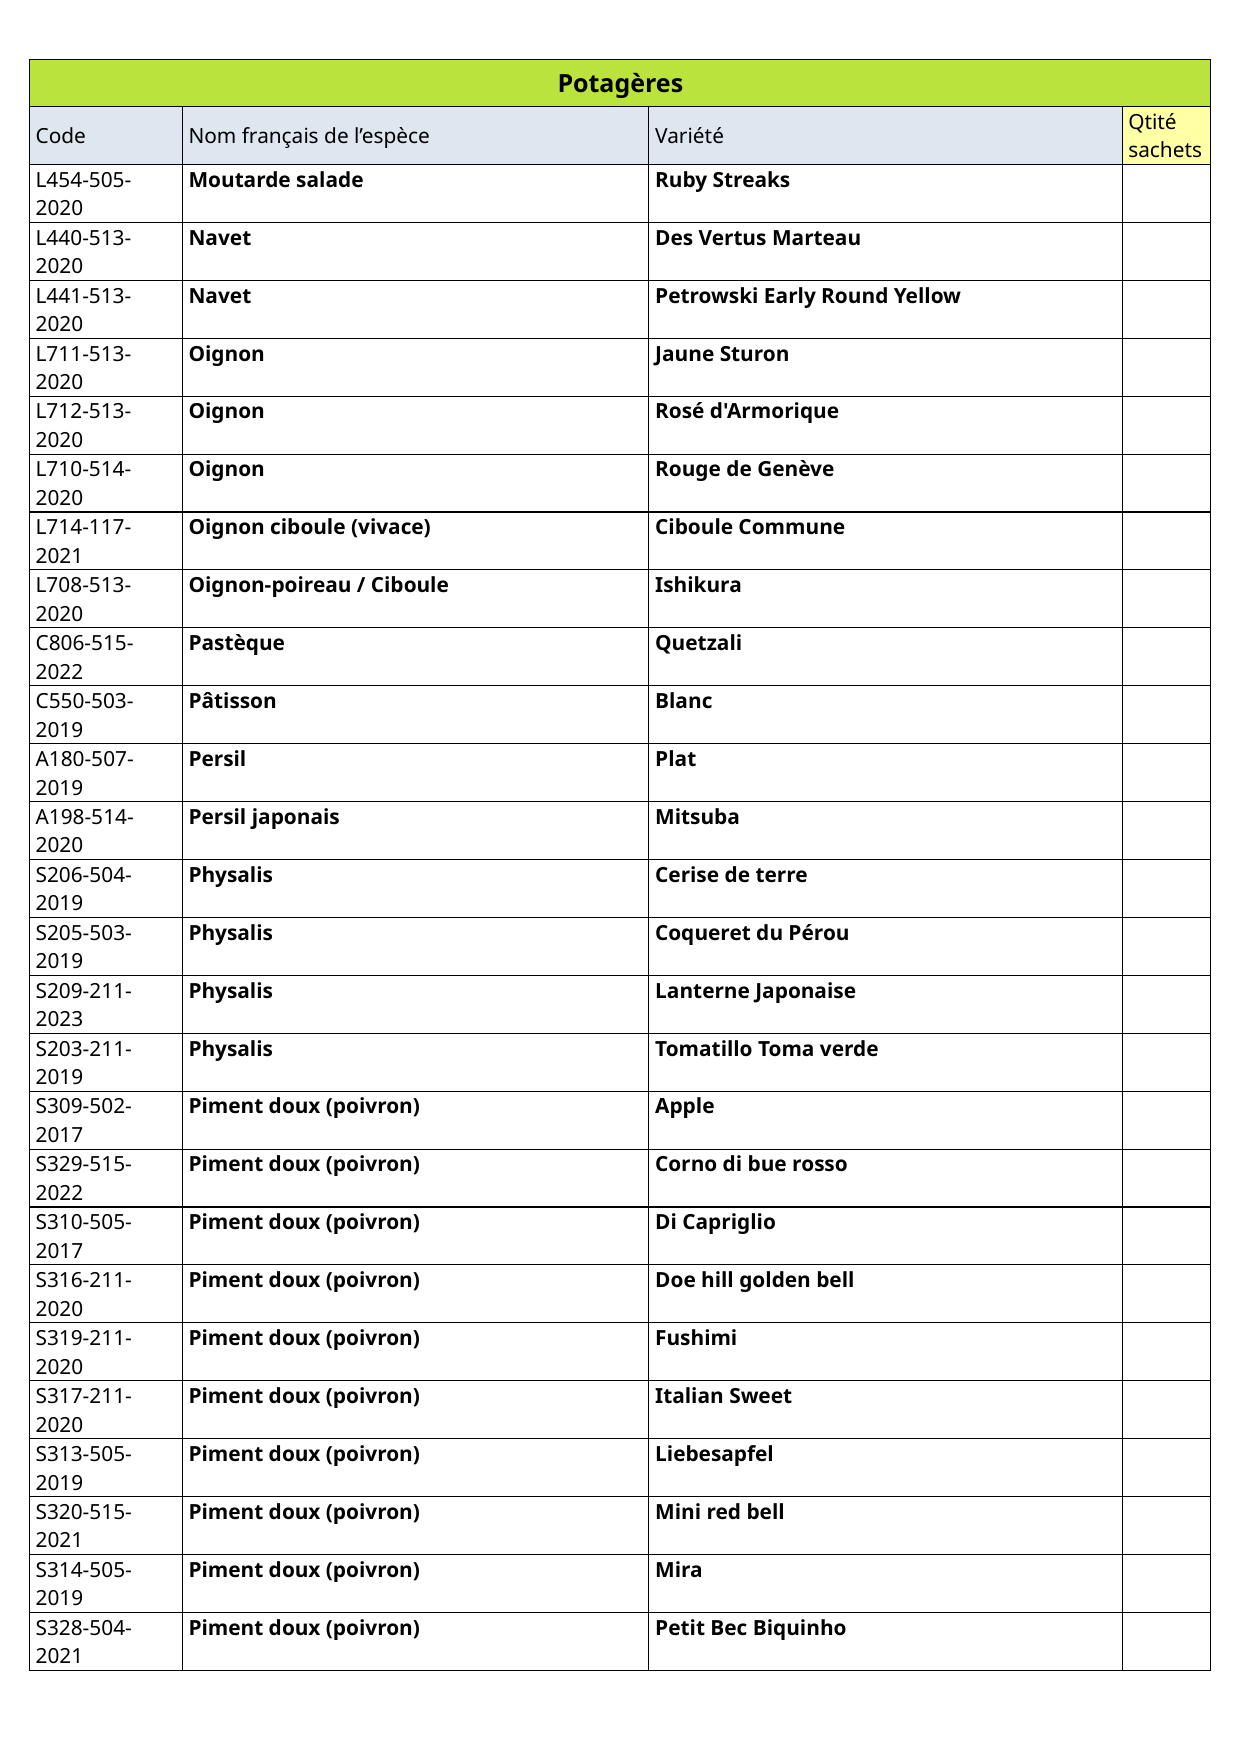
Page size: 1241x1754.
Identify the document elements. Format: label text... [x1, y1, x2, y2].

table_cell Corno di bue rosso [649, 1150, 1122, 1206]
table_cell [1123, 860, 1210, 917]
table_cell Rosé d'Armorique [649, 397, 1122, 453]
table_cell [1123, 223, 1210, 280]
table_cell Doe hill golden bell [649, 1265, 1122, 1322]
table_cell [1123, 1439, 1210, 1496]
table_cell C806-515-2022 [30, 628, 182, 685]
table_cell Oignon [183, 339, 648, 396]
table_cell [1123, 1497, 1210, 1554]
table_cell Piment doux (poivron) [183, 1208, 648, 1264]
table_cell Lanterne Japonaise [649, 976, 1122, 1033]
table_cell L714-117-2021 [30, 513, 182, 569]
table_cell Persil japonais [183, 802, 648, 859]
table_cell [1123, 281, 1210, 338]
table_cell [1123, 165, 1210, 222]
table_cell L708-513-2020 [30, 570, 182, 627]
table_cell Ishikura [649, 570, 1122, 627]
table_cell S209-211-2023 [30, 976, 182, 1033]
table_cell Des Vertus Marteau [649, 223, 1122, 280]
table_cell Mira [649, 1555, 1122, 1612]
table_cell [1123, 1092, 1210, 1148]
table_cell Mini red bell [649, 1497, 1122, 1554]
table_cell C550-503-2019 [30, 686, 182, 743]
table_cell S206-504-2019 [30, 860, 182, 917]
table_cell S313-505-2019 [30, 1439, 182, 1496]
table_cell Qtité sachets [1123, 107, 1210, 164]
table_cell L440-513-2020 [30, 223, 182, 280]
table_cell [1123, 1208, 1210, 1264]
table_cell Physalis [183, 860, 648, 917]
table_cell Fushimi [649, 1323, 1122, 1380]
table_cell S320-515-2021 [30, 1497, 182, 1554]
table_cell L454-505-2020 [30, 165, 182, 222]
table_cell Navet [183, 223, 648, 280]
table_cell A198-514-2020 [30, 802, 182, 859]
table_cell Piment doux (poivron) [183, 1381, 648, 1438]
table_cell [1123, 1555, 1210, 1612]
table_cell Rouge de Genève [649, 455, 1122, 511]
table_cell Ruby Streaks [649, 165, 1122, 222]
table_cell Piment doux (poivron) [183, 1323, 648, 1380]
table_cell Tomatillo Toma verde [649, 1034, 1122, 1091]
table_cell Physalis [183, 918, 648, 975]
table_cell S317-211-2020 [30, 1381, 182, 1438]
table_cell [1123, 1613, 1210, 1670]
table_cell S319-211-2020 [30, 1323, 182, 1380]
table_cell Di Capriglio [649, 1208, 1122, 1264]
table_cell A180-507-2019 [30, 744, 182, 801]
table_cell Piment doux (poivron) [183, 1555, 648, 1612]
table_cell Italian Sweet [649, 1381, 1122, 1438]
table_cell [1123, 513, 1210, 569]
table_cell S310-505-2017 [30, 1208, 182, 1264]
table_cell Jaune Sturon [649, 339, 1122, 396]
table_cell [1123, 1034, 1210, 1091]
table_cell [1123, 802, 1210, 859]
table_cell Pastèque [183, 628, 648, 685]
table_cell S329-515-2022 [30, 1150, 182, 1206]
table_cell Oignon [183, 455, 648, 511]
table_cell [1123, 1381, 1210, 1438]
table_cell Piment doux (poivron) [183, 1439, 648, 1496]
table_cell L711-513-2020 [30, 339, 182, 396]
table_cell Blanc [649, 686, 1122, 743]
table_cell S328-504-2021 [30, 1613, 182, 1670]
table_cell S309-502-2017 [30, 1092, 182, 1148]
table_cell S314-505-2019 [30, 1555, 182, 1612]
table_cell Physalis [183, 1034, 648, 1091]
table_cell Quetzali [649, 628, 1122, 685]
table_cell [1123, 1265, 1210, 1322]
table_cell L712-513-2020 [30, 397, 182, 453]
table_cell Oignon ciboule (vivace) [183, 513, 648, 569]
table_cell S316-211-2020 [30, 1265, 182, 1322]
table_cell Persil [183, 744, 648, 801]
table_cell Piment doux (poivron) [183, 1613, 648, 1670]
table_cell Piment doux (poivron) [183, 1265, 648, 1322]
table_cell [1123, 686, 1210, 743]
table_cell Petrowski Early Round Yellow [649, 281, 1122, 338]
table_cell S203-211-2019 [30, 1034, 182, 1091]
table_cell Pâtisson [183, 686, 648, 743]
table_cell Plat [649, 744, 1122, 801]
table_cell [1123, 397, 1210, 453]
table_cell Piment doux (poivron) [183, 1150, 648, 1206]
table_cell S205-503-2019 [30, 918, 182, 975]
table_cell Oignon-poireau / Ciboule [183, 570, 648, 627]
table_cell [1123, 339, 1210, 396]
table_cell Oignon [183, 397, 648, 453]
table_cell L441-513-2020 [30, 281, 182, 338]
table_cell Coqueret du Pérou [649, 918, 1122, 975]
table_cell [1123, 570, 1210, 627]
table_cell [1123, 918, 1210, 975]
table_cell Ciboule Commune [649, 513, 1122, 569]
table_cell Piment doux (poivron) [183, 1092, 648, 1148]
table_cell [1123, 976, 1210, 1033]
table_cell Petit Bec Biquinho [649, 1613, 1122, 1670]
table_cell [1123, 455, 1210, 511]
table_cell Nom français de l’espèce [183, 107, 648, 164]
table_cell Mitsuba [649, 802, 1122, 859]
table_cell Code [30, 107, 182, 164]
table_cell Navet [183, 281, 648, 338]
table_cell L710-514-2020 [30, 455, 182, 511]
table_cell Cerise de terre [649, 860, 1122, 917]
table_cell Moutarde salade [183, 165, 648, 222]
table_cell Liebesapfel [649, 1439, 1122, 1496]
table_cell [1123, 1150, 1210, 1206]
table_cell [1123, 1323, 1210, 1380]
table_cell [1123, 744, 1210, 801]
table_cell Piment doux (poivron) [183, 1497, 648, 1554]
table_header Potagères [30, 60, 1210, 106]
table_cell Variété [649, 107, 1122, 164]
table_cell [1123, 628, 1210, 685]
table_cell Physalis [183, 976, 648, 1033]
table_cell Apple [649, 1092, 1122, 1148]
